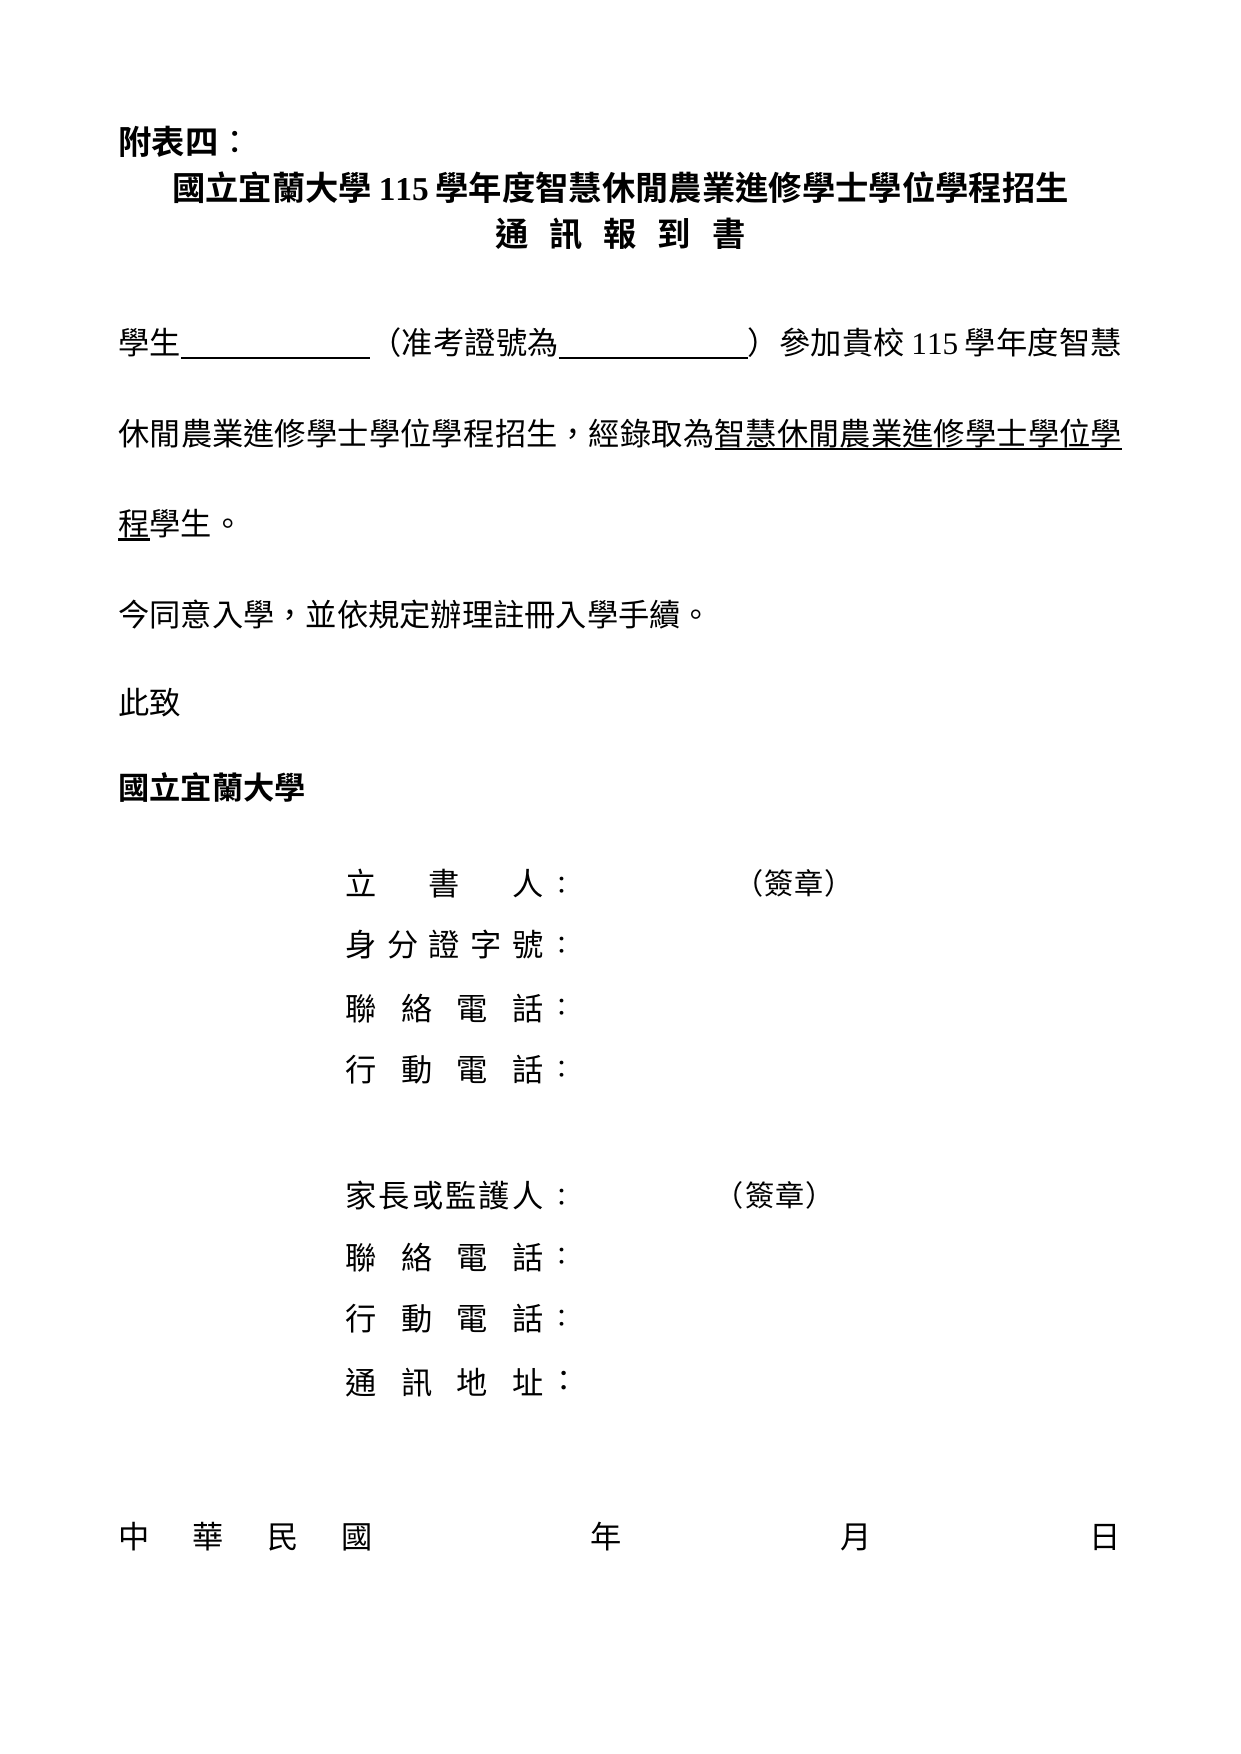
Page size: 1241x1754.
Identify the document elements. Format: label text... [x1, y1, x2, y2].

table_cell ： [546, 913, 1039, 976]
text 通訊報到書 [118, 210, 1122, 256]
table_cell ： [546, 1349, 1039, 1412]
text 國立宜蘭大學 [118, 766, 1122, 808]
table_cell ： [546, 976, 1039, 1038]
table_cell 行動電話 [343, 1287, 546, 1349]
text 學生 （准考證號為 ）參加貴校115學年度智慧休閒農業進修學士學位學程招生，經錄取為智慧休閒農業進修學士學位學程學生。 [118, 318, 1122, 545]
table_cell ： [546, 1287, 1039, 1349]
text 此致 [118, 681, 1122, 723]
table_cell 通訊地址 [343, 1349, 546, 1412]
table_cell ： [546, 1225, 1039, 1287]
table_cell 聯絡電話 [343, 1225, 546, 1287]
table_cell 聯絡電話 [343, 976, 546, 1038]
table_cell 家長或監護人 [343, 1163, 546, 1225]
text 今同意入學，並依規定辦理註冊入學手續。 [118, 590, 1122, 635]
table_cell ： [546, 1038, 1039, 1100]
text 附表四： [118, 118, 1122, 164]
table_cell ： （簽章） [546, 1163, 1039, 1225]
table_header 立書人 [343, 851, 546, 913]
text 中華民國 年 月 日 [118, 1512, 1122, 1557]
table_cell 身分證字號 [343, 913, 546, 976]
table_header ： （簽章） [546, 851, 1039, 913]
table_cell [343, 1100, 546, 1162]
text 國立宜蘭大學115學年度智慧休閒農業進修學士學位學程招生 [118, 164, 1122, 210]
table_cell [546, 1100, 1039, 1162]
table_cell 行動電話 [343, 1038, 546, 1100]
